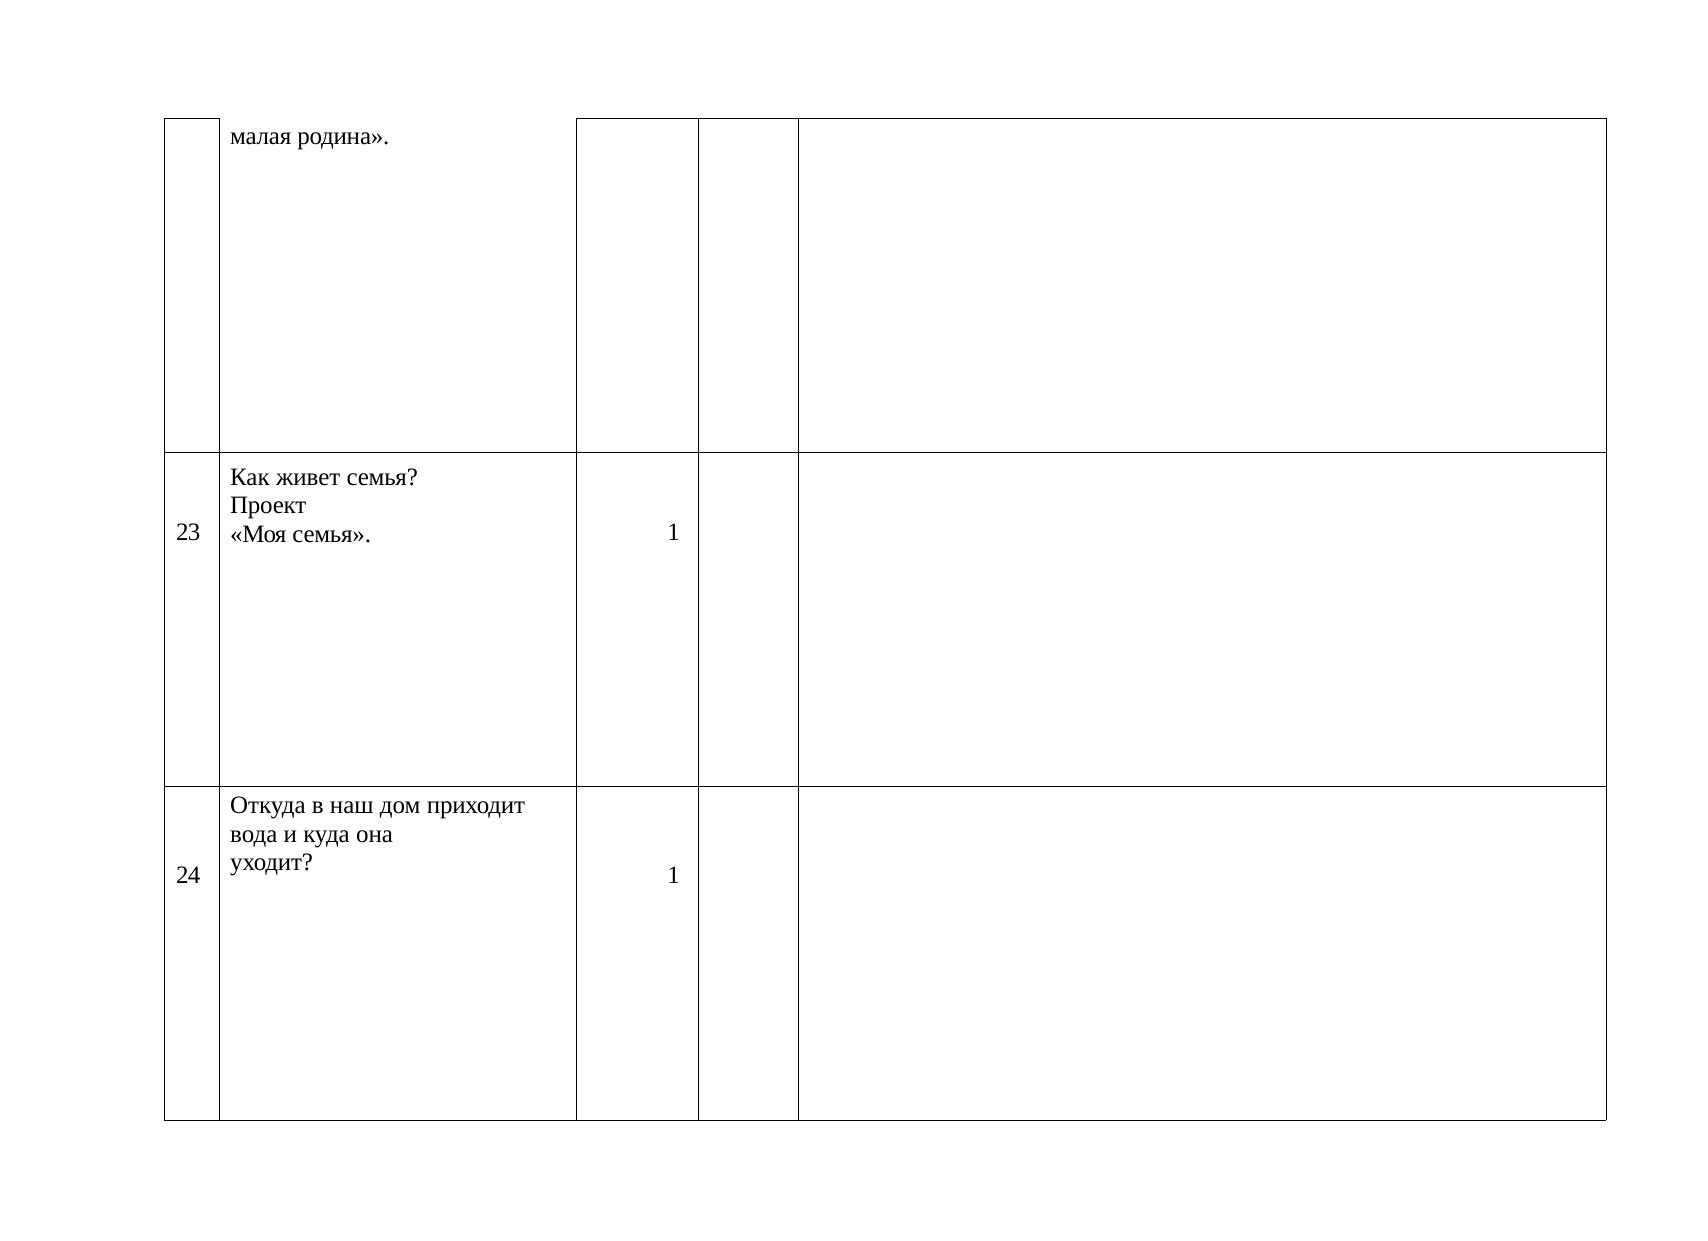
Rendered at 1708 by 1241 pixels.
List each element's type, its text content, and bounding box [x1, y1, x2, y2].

table_header [699, 119, 798, 452]
table_header [577, 119, 698, 452]
table_header [165, 119, 219, 452]
table_cell 24 [165, 787, 219, 1120]
table_cell [799, 787, 1606, 1120]
table_cell 1 [577, 453, 698, 786]
table_cell [799, 453, 1606, 786]
table_header малая родина». [220, 118, 576, 452]
table_cell [699, 787, 798, 1120]
table_cell Как живет семья? Проект «Моя семья». [220, 453, 576, 786]
table_cell Откуда в наш дом приходит вода и куда она уходит? [220, 787, 576, 1120]
table_cell [699, 453, 798, 786]
table_header [799, 119, 1606, 452]
table_cell 23 [165, 453, 219, 786]
table_cell 1 [577, 787, 698, 1120]
